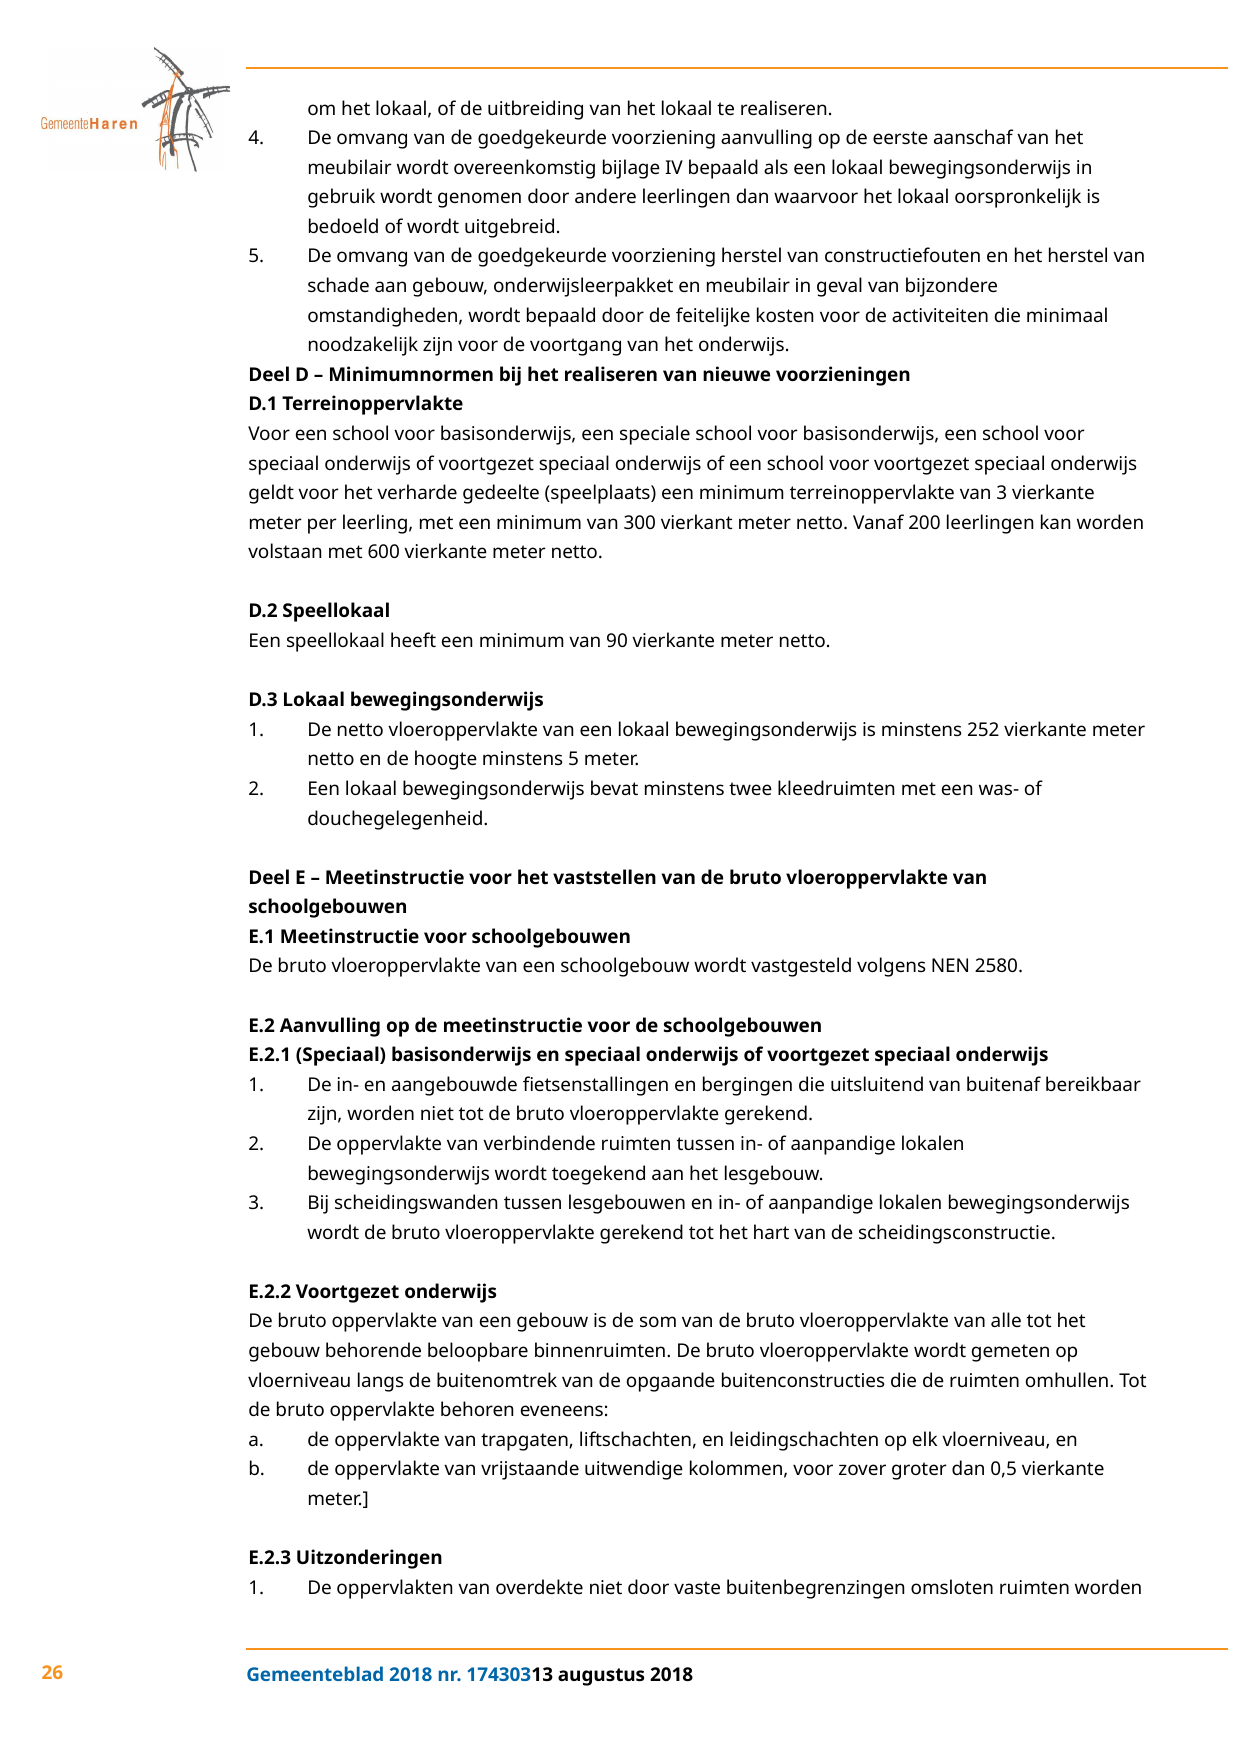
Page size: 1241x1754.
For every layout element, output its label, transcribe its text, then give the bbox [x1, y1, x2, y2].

list De omvang van de goedgekeurde voorziening aanvulling op de eerste aanschaf van het meubilair wordt overeenkomstig bijlage IV bepaald als een lokaal bewegingsonderwijs in gebruik wordt genomen door andere leerlingen dan waarvoor het lokaal oorspronkelijk is bedoeld of wordt uitgebreid. [248, 124, 1152, 239]
list De netto vloeroppervlakte van een lokaal bewegingsonderwijs is minstens 252 vierkante meter netto en de hoogte minstens 5 meter. [248, 716, 1152, 771]
text E.2.3 Uitzonderingen [248, 1544, 1152, 1570]
list De oppervlakten van overdekte niet door vaste buitenbegrenzingen omsloten ruimten worden [248, 1574, 1152, 1600]
list De oppervlakte van verbindende ruimten tussen in- of aanpandige lokalen bewegingsonderwijs wordt toegekend aan het lesgebouw. [248, 1130, 1152, 1186]
list Een lokaal bewegingsonderwijs bevat minstens twee kleedruimten met een was- of douchegelegenheid. [248, 775, 1152, 831]
text D.3 Lokaal bewegingsonderwijs [248, 686, 1152, 712]
text E.1 Meetinstructie voor schoolgebouwen [248, 923, 1152, 949]
text D.2 Speellokaal [248, 598, 1152, 623]
text De bruto oppervlakte van een gebouw is de som van de bruto vloeroppervlakte van alle tot het gebouw behorende beloopbare binnenruimten. De bruto vloeroppervlakte wordt gemeten op vloerniveau langs de buitenomtrek van de opgaande buitenconstructies die de ruimten omhullen. Tot de bruto oppervlakte behoren eveneens: [248, 1308, 1152, 1422]
text D.1 Terreinoppervlakte [248, 391, 1152, 416]
text De bruto vloeroppervlakte van een schoolgebouw wordt vastgesteld volgens NEN 2580. [248, 953, 1152, 978]
text E.2 Aanvulling op de meetinstructie voor de schoolgebouwen [248, 1012, 1152, 1038]
list Bij scheidingswanden tussen lesgebouwen en in- of aanpandige lokalen bewegingsonderwijs wordt de bruto vloeroppervlakte gerekend tot het hart van de scheidingsconstructie. [248, 1189, 1152, 1245]
list de oppervlakte van trapgaten, liftschachten, en leidingschachten op elk vloerniveau, en [248, 1426, 1152, 1452]
text E.2.2 Voortgezet onderwijs [248, 1278, 1152, 1304]
text Voor een school voor basisonderwijs, een speciale school voor basisonderwijs, een school voor speciaal onderwijs of voortgezet speciaal onderwijs of een school voor voortgezet speciaal onderwijs geldt voor het verharde gedeelte (speelplaats) een minimum terreinoppervlakte van 3 vierkante meter per leerling, met een minimum van 300 vierkant meter netto. Vanaf 200 leerlingen kan worden volstaan met 600 vierkante meter netto. [248, 420, 1152, 564]
text Een speellokaal heeft een minimum van 90 vierkante meter netto. [248, 627, 1152, 653]
text E.2.1 (Speciaal) basisonderwijs en speciaal onderwijs of voortgezet speciaal onderwijs [248, 1041, 1152, 1067]
text Deel E – Meetinstructie voor het vaststellen van de bruto vloeroppervlakte van schoolgebouwen [248, 864, 1152, 919]
list de oppervlakte van vrijstaande uitwendige kolommen, voor zover groter dan 0,5 vierkante meter.] [248, 1456, 1152, 1511]
list De in- en aangebouwde fietsenstallingen en bergingen die uitsluitend van buitenaf bereikbaar zijn, worden niet tot de bruto vloeroppervlakte gerekend. [248, 1071, 1152, 1126]
list om het lokaal, of de uitbreiding van het lokaal te realiseren. [248, 95, 1152, 121]
picture [41, 47, 231, 172]
list De omvang van de goedgekeurde voorziening herstel van constructiefouten en het herstel van schade aan gebouw, onderwijsleerpakket en meubilair in geval van bijzondere omstandigheden, wordt bepaald door de feitelijke kosten voor de activiteiten die minimaal noodzakelijk zijn voor de voortgang van het onderwijs. [248, 243, 1152, 357]
text Deel D – Minimumnormen bij het realiseren van nieuwe voorzieningen [248, 361, 1152, 387]
